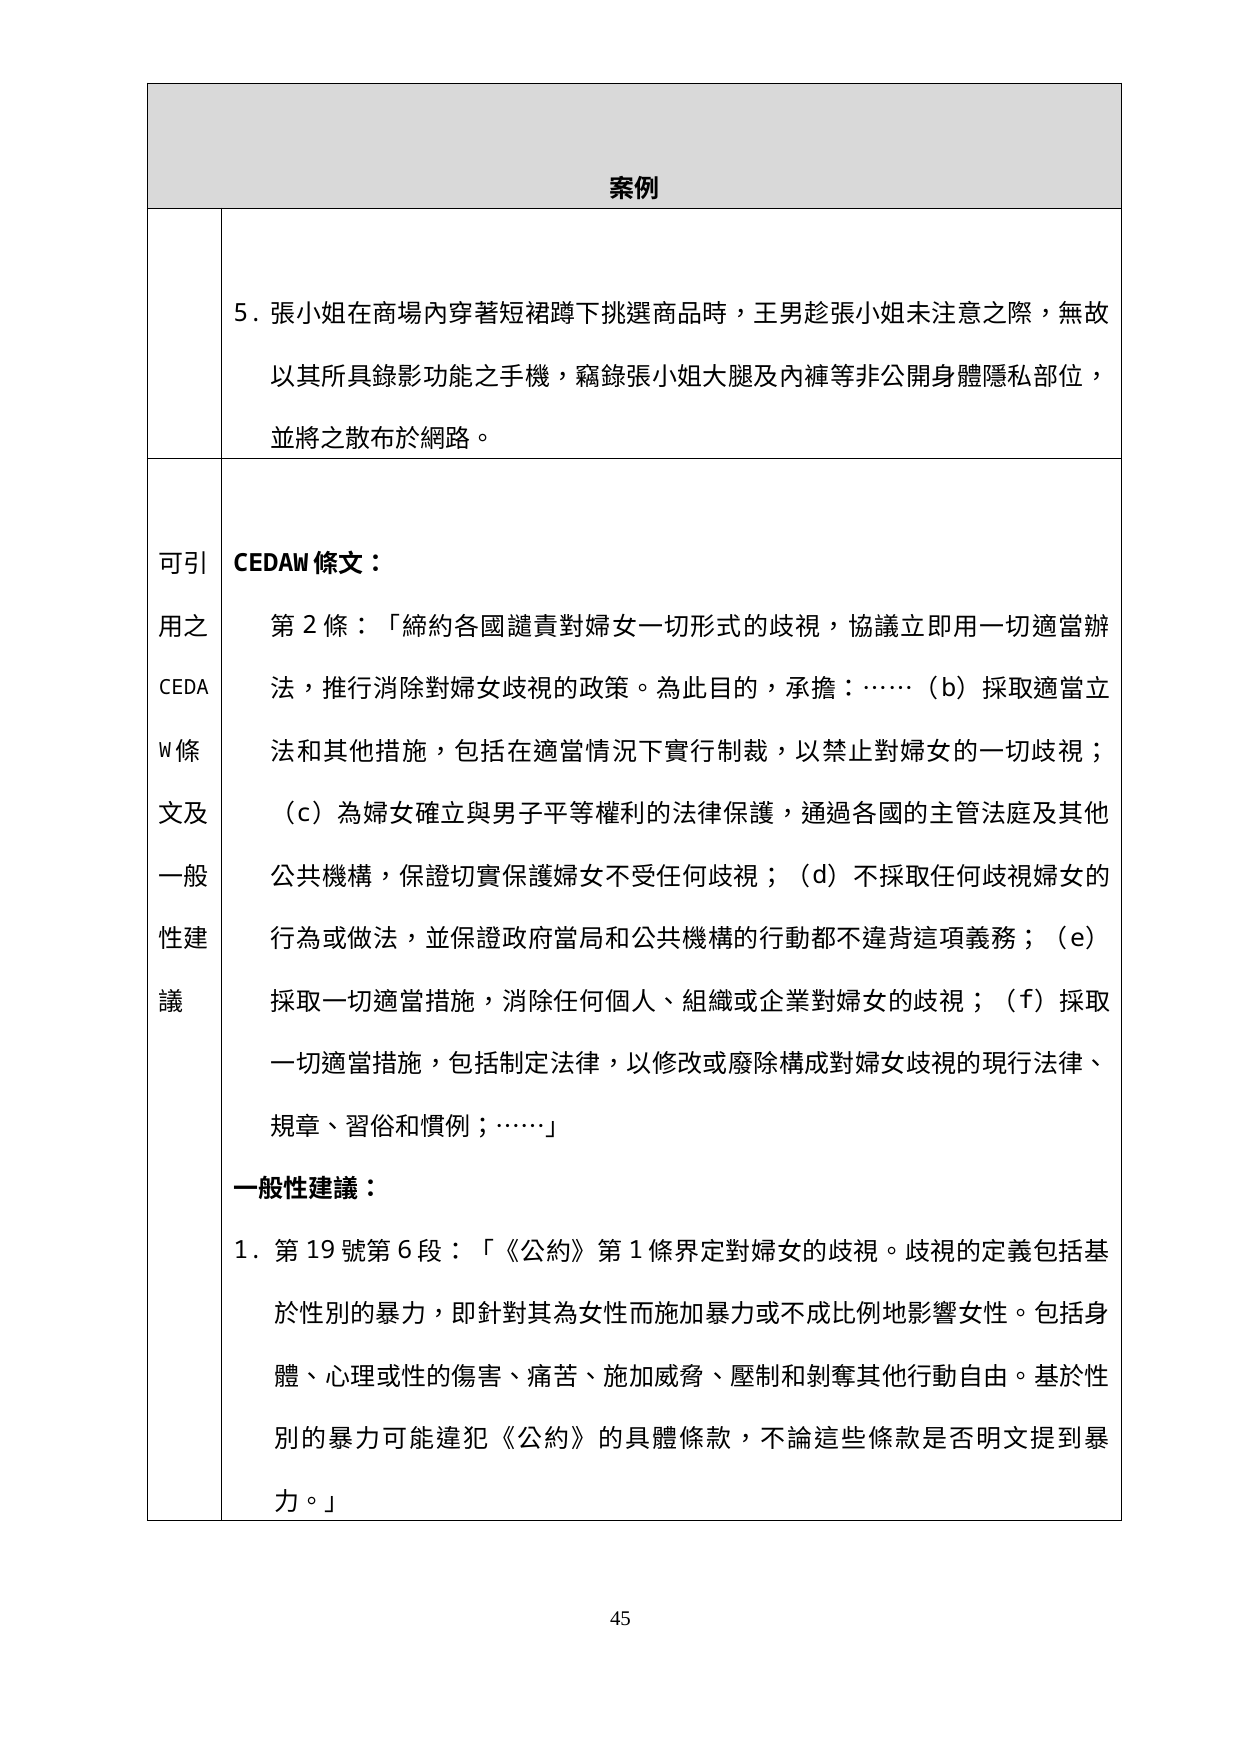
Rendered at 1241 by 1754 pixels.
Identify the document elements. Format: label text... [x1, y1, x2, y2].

table_header 案例 [148, 84, 1121, 208]
table_cell A女與B男均為學生，交往期間A女不願意與B男發生性行為，B男便以此為理由提出分手，分手後B男在校園內及網路上散布不實謠言且多次對A女有跟蹤騷擾之情事。 美美曾跟小明交往後因故選擇分手，不料小明因對美美仍有復合之意，屢屢傳達追求訊息及兩人曾經的親密照片，經美美好言阻止仍未停止，使美美覺得很困擾。 B男在A女個人臉書留言：「我如果跟你靈魂交換，我每個月一定賺8萬以上，而且不用出賣肉體，最多講講話就好，唱唱歌，懂嗎？」、「簡單來說，有洞1000分」。A女感到不舒服且有貶抑意涵，便向警察局提起申訴。 李男發文回覆吳女:「都四十好幾了？是不是更年期症狀？極度需要男人關懷安慰？」吳女覺得「更年期症狀」跟「極度需要男人關懷安慰」是對女性的歧視跟性騷擾，感到很不舒服。 張小姐在商場內穿著短裙蹲下挑選商品時，王男趁張小姐未注意之際，無故以其所具錄影功能之手機，竊錄張小姐大腿及內褲等非公開身體隱私部位，並將之散布於網路。 [222, 209, 1121, 458]
table_cell CEDAW條文： 第2條：「締約各國譴責對婦女一切形式的歧視，協議立即用一切適當辦法，推行消除對婦女歧視的政策。為此目的，承擔：……（b）採取適當立法和其他措施，包括在適當情況下實行制裁，以禁止對婦女的一切歧視；（c）為婦女確立與男子平等權利的法律保護，通過各國的主管法庭及其他公共機構，保證切實保護婦女不受任何歧視；（d）不採取任何歧視婦女的行為或做法，並保證政府當局和公共機構的行動都不違背這項義務；（e）採取一切適當措施，消除任何個人、組織或企業對婦女的歧視；（f）採取一切適當措施，包括制定法律，以修改或廢除構成對婦女歧視的現行法律、規章、習俗和慣例；……」 一般性建議： 第19號第6段：「《公約》第1條界定對婦女的歧視。歧視的定義包括基於性別的暴力，即針對其為女性而施加暴力或不成比例地影響女性。包括身體、心理或性的傷害、痛苦、施加威脅、壓制和剝奪其他行動自由。基於性別的暴力可能違犯《公約》的具體條款，不論這些條款是否明文提到暴力。」 第19號第7段：「基於性別的暴力，損害或阻礙婦女享有基於一般國際法或具體的人權公約所載列的人權和基本自由，符合《公約》第1條所指的歧視。該等權利和自由包含：……；(b)不受酷刑、不人道或有辱人格的待遇或懲罰的權利；……(d)自由和人身安全權利；(e)基於法律受平等保護權；……」 第19號第24段：「……消除對婦女歧視委員會建議：……(b)締約國應確保關於家庭暴力與虐待、性侵害、性攻擊及其他基於性別暴力的法律，均能充分保護所有婦女並且尊重其人格完整和尊嚴。應向受害者提供適當保護和支援服務。向司法和執法人員及其他公務員提供性別敏感度的培訓，對於有效執行《公約》是根本必要的；……(i)應提供有效的申訴程序和補救辦法，包括賠償損失；……(k)締約國應為家庭暴力、性侵害、性攻擊及其他基於性別的暴力的受害者建立服務或給予支助，包括收容所、特別受過訓練的保健工作者、康復和諮詢；……(t)締約國應採取一切必要的法律及其他措施，有效保護婦女不受基於性別的暴力，其他則包括：i.有效的法律措施，包括刑事處罰、民事補救和賠償措施，以保護婦女不受各種暴力，包括家庭暴力和虐待、工作單位的性攻擊和性騷擾；……iii.保護措施，包括為身為暴力受害者或易遭受暴力的婦女提供收容所、諮詢、康復和支助服務；……」 第28號第19段：「關於對婦女的暴力行為，第19號一般性建議指出，以性和性別為由對婦女的歧視，包括：基於性別的暴力、因婦女的性別而對之施加的暴力，或不成比例地影響婦女的暴力。……在防止、調查、起訴和懲處基於性別的暴力行為，締約國有恪盡職責的義務。」 第33號第15段：「關於可訴性，委員會建議締約國：(a)確保法律承認並納入權利和相關法律保護，提高司法系統對性別平等問題的敏感度；……(i)確保婦女人權維護者能夠獲得司法救助，並得到保護以免遭受騷擾、威脅、報復和暴力。」 第33號第16段：「關於司法系統的可得性，委員會建議締約國：……(b)在暴力侵害婦女的案件中，確保婦女能夠獲得經濟援助，使用危機中心、收容所、熱線，以及獲得醫療、心理社會和輔導服務；……」 第33號第17段：「關於司法系統的可及性，委員會建議締約國：……(f)建立司法救助中心，如包括各種法律和社會服務的“一站式服務中心”，以減少婦女為獲得司法救助而必須採取的步驟。這類中心可以在暴力侵害婦女行為、家庭問題、醫療衛生、社會保障、就業、財產和移民等領域為婦女提供法律諮詢和援助、提起法律程式和協調支助服務。所有婦女，包括貧困婦女和/或農村和偏遠地區婦女必須能夠利用這些中心；……」 第33號第51段：「委員會建議締約國：……(e)採取措施，包括制定立法，以保護婦女不受各種網路犯罪之害；……(g)採用保密和性別敏感的方式，以避免在任何法律程式中，包括在問訊、取證和其他相關調查程式中使婦女蒙羞，包括二次傷害暴力受害人；(h)審查證據規則及其實施，特別是在暴力侵害婦女案件中實施規則的情況，並採取措施，適當考慮到在刑事訴訟中受害人和被告人的公平審判權，確保舉證要求不致造成諸多限制、缺乏靈活性或受到性別陳規定型觀念影響；(i)改進本國刑事司法機關應對家庭暴力的能力，包括對緊急求援電話進行錄音，拍攝破壞財物和暴力跡象的圖片證據及考慮醫生和社會工作者的報告；即使沒有目擊證人，這些報告也可以顯示出暴力對受害人身心健康和社會福祉造成的嚴重影響；(j)採取措施保證婦女在申請保護令時不受不當延誤，並保證及時公正地審訊所有觸犯刑法的性別歧視案件，包括涉及暴力的案件；(k)為員警和醫務人員制定收集和保全暴力侵害婦女案件的法醫證據的程式，並培訓足夠的員警和法務、法醫人員進行周密的刑事調查；……」 第33號第58段：「委員會建議締約國：(a)告知婦女其使用調解、和解、仲裁和合作解決爭端辦法的權利；(b)保證替代性爭端解決程式不限制婦女在任何法律領域尋求司法或其他補救措施，並且不會導致進一步侵犯其權利；(c)確保在任何情況下不得將暴力侵害婦女案件，包括家庭暴力案件，移送任何替代性爭端解決程式處理。」 第35號第29段：「委員會建議締約國實施下列立法措施：(a)確保將構成對婦女身體、性或心理完整權侵犯的所有領域的一切形式基於性別的暴力侵害婦女行為定為刑事罪，並從速引入或加強與罪行嚴重程度相當的法律制裁以及民事補救措施；(b)確保所有法律制度，包括多元法律制度保護遭受基於性別的暴力侵害的婦女受害人/倖存者，並確保她們可根據第33號一般性建議規定的指導獲得司法救助和有效補救；……」 第35號第30段：「委員會建議締約國實施下列預防措施：……(b)(二)制定提高認識的方案，提高對基於性別的暴力侵害婦女行為不可接受且有害無利觀點的認識，提供禁止性暴力侵害的可用法律管道，並鼓勵旁觀者報告此類暴力並加以干預；化解遭受此類暴力行為的受害人/倖存者所蒙受的恥辱；以及瓦解普遍持有的歸咎受害人的信條，即女性應為其自身安全以及所遭受的暴力承擔責任。這些方案應針對社會各階層的婦女和男子；包括地方一級在內的參與預防和防範的教育、保健、社會服務和執法人員以及其他專業人員和機構；傳統和宗教領袖；以及犯下任何形式的基於性別的暴力的施害者，以避免累犯；……(d)(一)鼓勵制定或加強線上或社交媒體組織等媒體組織的自律機制，旨在消除與婦女和男子或特定婦女群體有關的性別陳規定型觀念，解決利用它們的服務和平臺實施的基於性別的暴力侵犯婦女的行為；……(f)鼓勵通過利用獎勵和企業責任示範及其他機制讓企業和跨國公司等私人部門參與進來，努力消除一切形式的基於性別的暴力侵害婦女行為，並加強其為此種暴力行為的行動範圍承擔的責任，這有必要使用涉及在工作場所發生的或影響工作婦女的一切形式的基於性別的暴力侵害婦女的議定書和程式，包括有效、可獲取的內部申訴程式，對它們的使用不應排除訴諸執法當局，且應涉及受害人/倖存者在工作場所的應享權利。」 第35號第31段：「委員會建議締約國實施下列保護措施：(a)通過和執行有效的措施，在提起法律訴訟前後及過程中保護並協助投訴基於性別的暴力的婦女起訴者及為此作證的證人，包括：(一)按照第33號一般性建議保護其隱私和安全，包括利用對性別敏感的法庭程式和措施，銘記受害人/倖存者、證人和被告的正當程式權；(二)在無需受害人/倖存者提起法律訴訟的情況下提供適當、可獲取的保護機制，以防範進一步暴力或潛在暴力，包括為身心障礙受害人消除交流障礙。這方面的機制應當包括由一系列有效措施構成的即時風險評估和保護，以及在適當時下達並監測驅逐、防範、限制或緊急禁止被指控施害者的命令，包括對違法行為予以適當制裁。保護措施應避免向婦女受害人/倖存者強加不必要的經濟、官僚主義或個人負擔。施害者或被指控施害者在訴訟程式中及訴訟之後的權利或權利主張，包括在財產、隱私、兒童監護、獲得機會、聯絡和探訪方面的權利或權利主張應由婦女和兒童享有的生命及身體、性和心理完整的人權決定，並受兒童最高利益的原則指導；(三)確保婦女受害人/倖存者及其家庭成員無償獲得經濟援助，或低價獲得高品質的法律援助，醫療、社會心理和諮詢服務，教育，可負擔得起的住房、土地、兒童保育、培訓和就業機會。保健服務應針對創傷提供，並包括及時和全面的心理、性和生殖健康服務，包括緊急避孕和愛滋病毒的接觸後防禦。締約國應提供專業化的婦女支助服務，例如，提供全天候的免費救助熱線，足夠數量的安全、配備齊全的危機、支助和轉診中心，並視需要為婦女及其子女和其他家庭成員提供適當住所；(四)為居住在寄宿式護理院、庇護營和剝奪自由場所等公共機構的婦女提供與基於性別的暴力有關的保護和支助措施；(五)建立並實施適當的多部門轉介機制，確保此類行為的倖存者有效獲得全面的服務，確保非政府婦女組織充分參與並與之開展合作；(b)確保關乎受害人/倖存者的所有法律程式、保護和支援措施以及服務尊重並加強她們的自主性。締約國應將它們提供給所有婦女，特別是那些受交叉形式的歧視影響的婦女，考慮其子女及其他受撫養人的具體需求，使之可在全國範圍內獲取，且不論居民身份如何、或能力如何，或提供給願意配合對被指控的施害者提起法律訴訟的人。締約國還應尊重不駁回原則；……」 第35號第32段：「委員會建議締約國採取下列有關起訴和懲罰基於性別的暴力侵害婦女行為的措施：(a)確保受害人可有效訴諸法院和法庭，相關當局對基於性別的暴力侵害婦女行為的所有案件做出有效應對，包括適用刑事法，並視情況以公平、公正、及時、高效的方式正式起訴被控施害者，並施以適當懲罰。不應將費用或法院收費強加給受害人/倖存者；(b)確保不對基於性別的暴力侵害婦女行為強制適用非訴訟糾紛解決程式，包括調解與和解。這些程式應僅在專業小組在以往的評價中確保征得受害人自願、知情的同意且無跡象表明對受害人/倖存者或其家庭成員造成進一步風險時使用，並且在使用時應予以嚴格規範。這些程式應增強受害人/倖存者的權能，並由經過專門訓練瞭解並適當干預基於性別的暴力侵害婦女行為的案件的專家提供，確保充分保護婦女和兒童的權利，並以不帶成見或不再使婦女受害的方式進行干預。非訴訟糾紛解決程式不應妨礙婦女訴諸正式司法。」 第35號第33段：「委員會建議締約國在賠償方面實施以下措施：(a)為遭受基於性別的暴力侵害婦女行為的受害人/倖存者提供有效賠償。按照第28號一般性建議、第30號一般性建議和第33號一般性建議，這些補償應包括不同的措施，例如金錢補償，提供法律、社會和保健服務，包括有助於全面康復的性、生殖和心理健康服務，以及抵償和保證不再發生。這樣的補救措施應適足、從速歸責、全面、與所受傷害嚴重程度相稱；(b)設立賠償專項基金，或將撥款納入現有基金的預算中，包括納入過渡司法機制下，用以賠償遭受基於性別的暴力侵害婦女行為的受害人。締約國應執行不妨礙受害人/倖存者尋求司法補救的行政性賠償權利的計畫，制定轉型式賠償方案，幫助解決導致或極大推動侵犯行為的歧視根源或不利處境，同時考慮到個人、制度和架構各方面。應優先考慮受害人/倖存者的能動性、願望、決定、安全、尊嚴和完整性。」 第36號第69段：「委員會建議締約國採取以下措施，遏制對女童和婦女進行與教育機構和學校教育相關的暴力行為，從而保護她們獲得尊重和尊嚴的權利：(a)頒佈和實施適當的法律、政策和程式，以禁止和消除在教育機構內和周圍對女童和婦女的暴力行為，包括語言和精神虐待、盯梢騷擾、性騷擾和性暴力、身體暴力和剝削；……(c)確保在學校受到暴力影響的婦女和女童能有效訴諸司法和獲得補救；(d)處理暴力侵害女童和婦女的案件，具體途徑包括保密和獨立的報告機制、有效的調查、適當情況下提起刑事訴訟、對施害者給予恰當的處罰以及為受害者和倖存者提供服務；(e)確保所有女童和婦女在教育機構遭受暴力侵害的案件被舉報和記錄，在聘用學校工作人員之前調查其犯罪記錄，並制定和實施適用於所有學校工作人員和學生的行為守則；(f)通過若干國家行動計畫解決與學校有關的暴力侵害女童行為，包括學校的準則，並在早期干預戰略方面對教師和學生進行強制培訓，以解決對女童的性騷擾和暴力；(g)指定一個預防和調查教育機構中暴力事件的政府機制，並提供充足的公共資金，以解決這一問題；(h)為遭受暴力侵害的女童提供支助服務，包括諮詢、醫療、……」 第36號第72段：「委員會建議，儘管網路欺淩並非總是植根於學校，但締約國在學校採取下列措施保護女童：(a)提醒父母這一現象的蔓延以及可能對女童造成的影響；(b)制訂全面方案，向教師、學生和家長介紹網路欺淩可能的形式及其潛在影響，並為遭受網路欺淩的受害學生提供諮詢和支援；(c)制定確保學校的現有技術不用於網路欺淩的政策，並監測政策的執行情況；(d)通過建立同齡人和教師諮詢服務、學校熱點以及匿名舉報熱線，建立學生可隨時用來報告此類事件的多個管道；(e)告知女童從事此種行為對她們健康和福祉的後果以及可能適用的制裁；(f)頒佈界定和懲處所有形式的基於信通技術和線上騷擾婦女和女童行為的法律。」 [222, 459, 1121, 1520]
table_cell 可引用之CEDAW條文及一般性建議 [148, 459, 221, 1520]
table_cell [148, 209, 221, 458]
